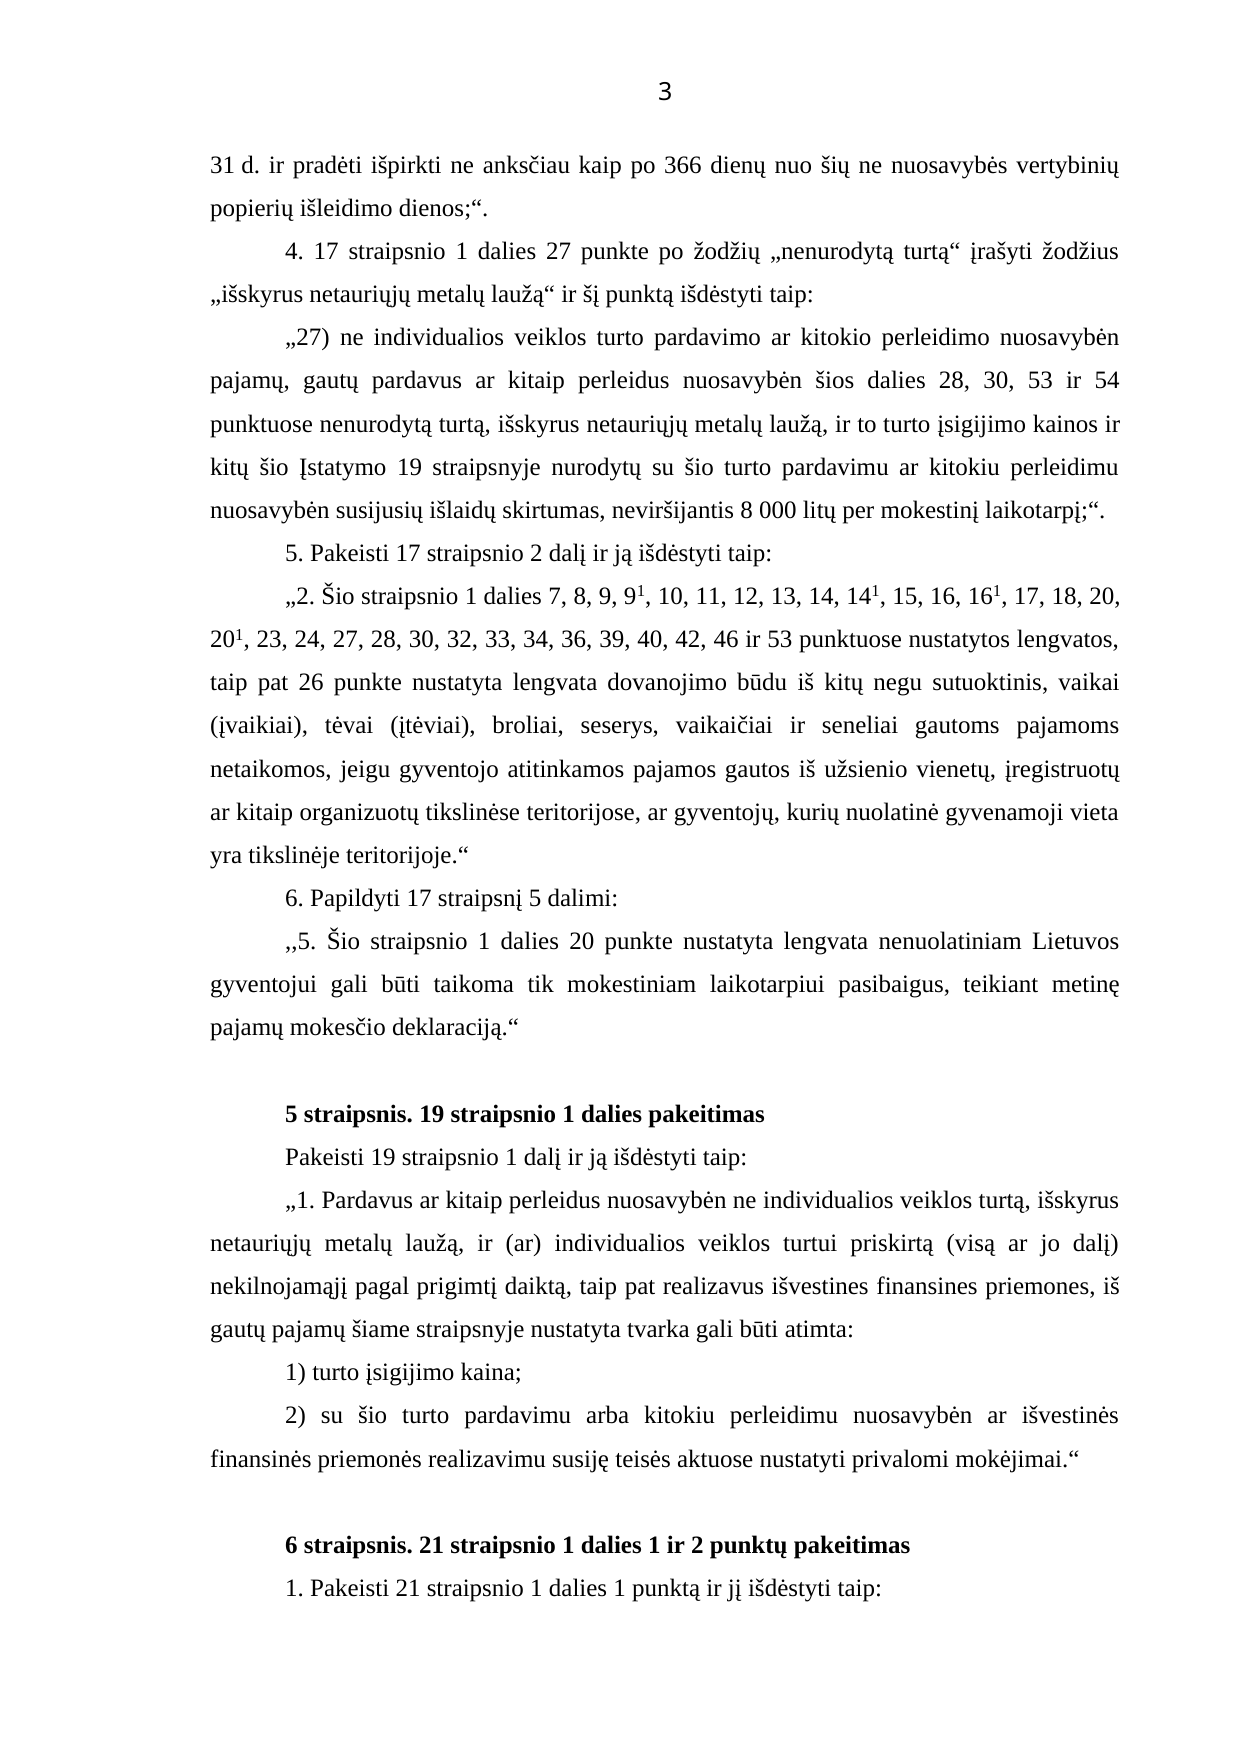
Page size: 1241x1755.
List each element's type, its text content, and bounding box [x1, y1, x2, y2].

text 6 straipsnis. 21 straipsnio 1 dalies 1 ir 2 punktų pakeitimas [210, 1530, 1120, 1559]
text 1. Pakeisti 21 straipsnio 1 dalies 1 punktą ir jį išdėstyti taip: [210, 1573, 1120, 1602]
text Pakeisti 19 straipsnio 1 dalį ir ją išdėstyti taip: [210, 1142, 1120, 1171]
text „1. Pardavus ar kitaip perleidus nuosavybėn ne individualios veiklos turtą, išskyrus netauriųjų metalų laužą, ir (ar) individualios veiklos turtui priskirtą (visą ar jo dalį) nekilnojamąjį pagal prigimtį daiktą, taip pat realizavus išvestines finansines priemones, iš gautų pajamų šiame straipsnyje nustatyta tvarka gali būti atimta: [210, 1185, 1120, 1343]
text 5 straipsnis. 19 straipsnio 1 dalies pakeitimas [210, 1099, 1120, 1127]
text 31 d. ir pradėti išpirkti ne anksčiau kaip po 366 dienų nuo šių ne nuosavybės vertybinių popierių išleidimo dienos;“. [210, 150, 1120, 222]
text ,,5. Šio straipsnio 1 dalies 20 punkte nustatyta lengvata nenuolatiniam Lietuvos gyventojui gali būti taikoma tik mokestiniam laikotarpiui pasibaigus, teikiant metinę pajamų mokesčio deklaraciją.“ [210, 926, 1120, 1041]
text 4. 17 straipsnio 1 dalies 27 punkte po žodžių „nenurodytą turtą“ įrašyti žodžius „išskyrus netauriųjų metalų laužą“ ir šį punktą išdėstyti taip: [210, 236, 1120, 308]
text 1) turto įsigijimo kaina; [210, 1357, 1120, 1386]
text 6. Papildyti 17 straipsnį 5 dalimi: [210, 883, 1120, 912]
text 5. Pakeisti 17 straipsnio 2 dalį ir ją išdėstyti taip: [210, 538, 1120, 567]
text „2. Šio straipsnio 1 dalies 7, 8, 9, 91, 10, 11, 12, 13, 14, 141, 15, 16, 161, 17, 18, 20, 201, 23, 24, 27, 28, 30, 32, 33, 34, 36, 39, 40, 42, 46 ir 53 punktuose nustatytos lengvatos, taip pat 26 punkte nustatyta lengvata dovanojimo būdu iš kitų negu sutuoktinis, vaikai (įvaikiai), tėvai (įtėviai), broliai, seserys, vaikaičiai ir seneliai gautoms pajamoms netaikomos, jeigu gyventojo atitinkamos pajamos gautos iš užsienio vienetų, įregistruotų ar kitaip organizuotų tikslinėse teritorijose, ar gyventojų, kurių nuolatinė gyvenamoji vieta yra tikslinėje teritorijoje.“ [210, 581, 1120, 869]
text 2) su šio turto pardavimu arba kitokiu perleidimu nuosavybėn ar išvestinės finansinės priemonės realizavimu susiję teisės aktuose nustatyti privalomi mokėjimai.“ [210, 1401, 1120, 1472]
text „27) ne individualios veiklos turto pardavimo ar kitokio perleidimo nuosavybėn pajamų, gautų pardavus ar kitaip perleidus nuosavybėn šios dalies 28, 30, 53 ir 54 punktuose nenurodytą turtą, išskyrus netauriųjų metalų laužą, ir to turto įsigijimo kainos ir kitų šio Įstatymo 19 straipsnyje nurodytų su šio turto pardavimu ar kitokiu perleidimu nuosavybėn susijusių išlaidų skirtumas, neviršijantis 8 000 litų per mokestinį laikotarpį;“. [210, 322, 1120, 524]
